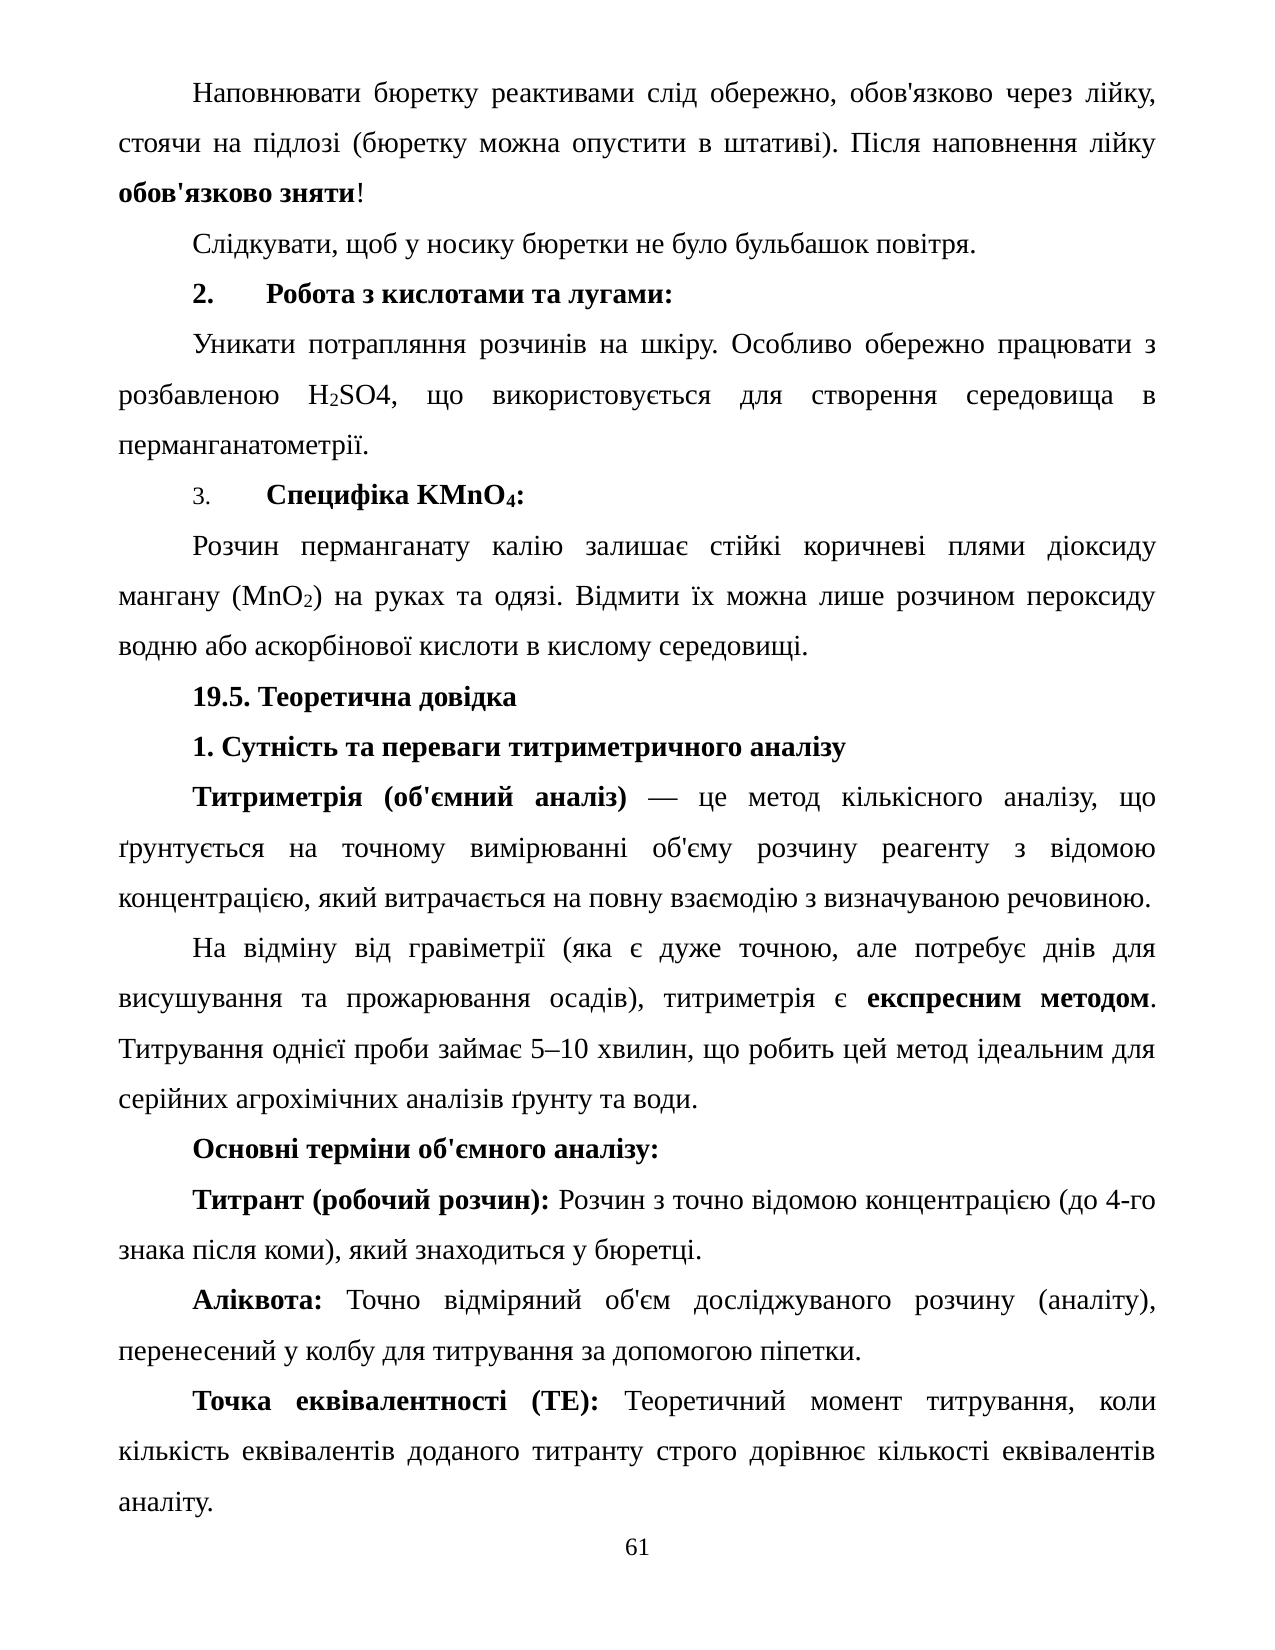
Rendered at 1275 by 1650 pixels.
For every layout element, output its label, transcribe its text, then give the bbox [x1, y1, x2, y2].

text Точка еквівалентності (ТЕ): Теоретичний момент титрування, коли кількість еквівалентів доданого титранту строго дорівнює кількості еквівалентів аналіту. [118, 1383, 1157, 1517]
text Титрант (робочий розчин): Розчин з точно відомою концентрацією (до 4-го знака після коми), який знаходиться у бюретці. [118, 1182, 1157, 1266]
text Титриметрія (об'ємний аналіз) — це метод кількісного аналізу, що ґрунтується на точному вимірюванні об'єму розчину реагенту з відомою концентрацією, який витрачається на повну взаємодію з визначуваною речовиною. [118, 779, 1157, 913]
subtitle 19.5. Теоретична довідка [118, 679, 1157, 712]
text Уникати потрапляння розчинів на шкіру. Особливо обережно працювати з розбавленою H2SO4, що використовується для створення середовища в перманганатометрії. [118, 327, 1157, 461]
text Наповнювати бюретку реактивами слід обережно, обов'язково через лійку, стоячи на підлозі (бюретку можна опустити в штативі). Після наповнення лійку обов'язково зняти! [118, 75, 1157, 209]
text Слідкувати, щоб у носику бюретки не було бульбашок повітря. [118, 226, 1157, 259]
text На відміну від гравіметрії (яка є дуже точною, але потребує днів для висушування та прожарювання осадів), титриметрія є експресним методом. Титрування однієї проби займає 5–10 хвилин, що робить цей метод ідеальним для серійних агрохімічних аналізів ґрунту та води. [118, 930, 1157, 1115]
text Аліквота: Точно відміряний об'єм досліджуваного розчину (аналіту), перенесений у колбу для титрування за допомогою піпетки. [118, 1282, 1157, 1366]
list Специфіка KMnO4: [118, 477, 1157, 511]
list Робота з кислотами та лугами: [118, 276, 1157, 310]
text Розчин перманганату калію залишає стійкі коричневі плями діоксиду мангану (MnO2) на руках та одязі. Відмити їх можна лише розчином пероксиду водню або аскорбінової кислоти в кислому середовищі. [118, 528, 1157, 662]
text Основні терміни об'ємного аналізу: [118, 1132, 1157, 1165]
subtitle 1. Сутність та переваги титриметричного аналізу [118, 729, 1157, 763]
